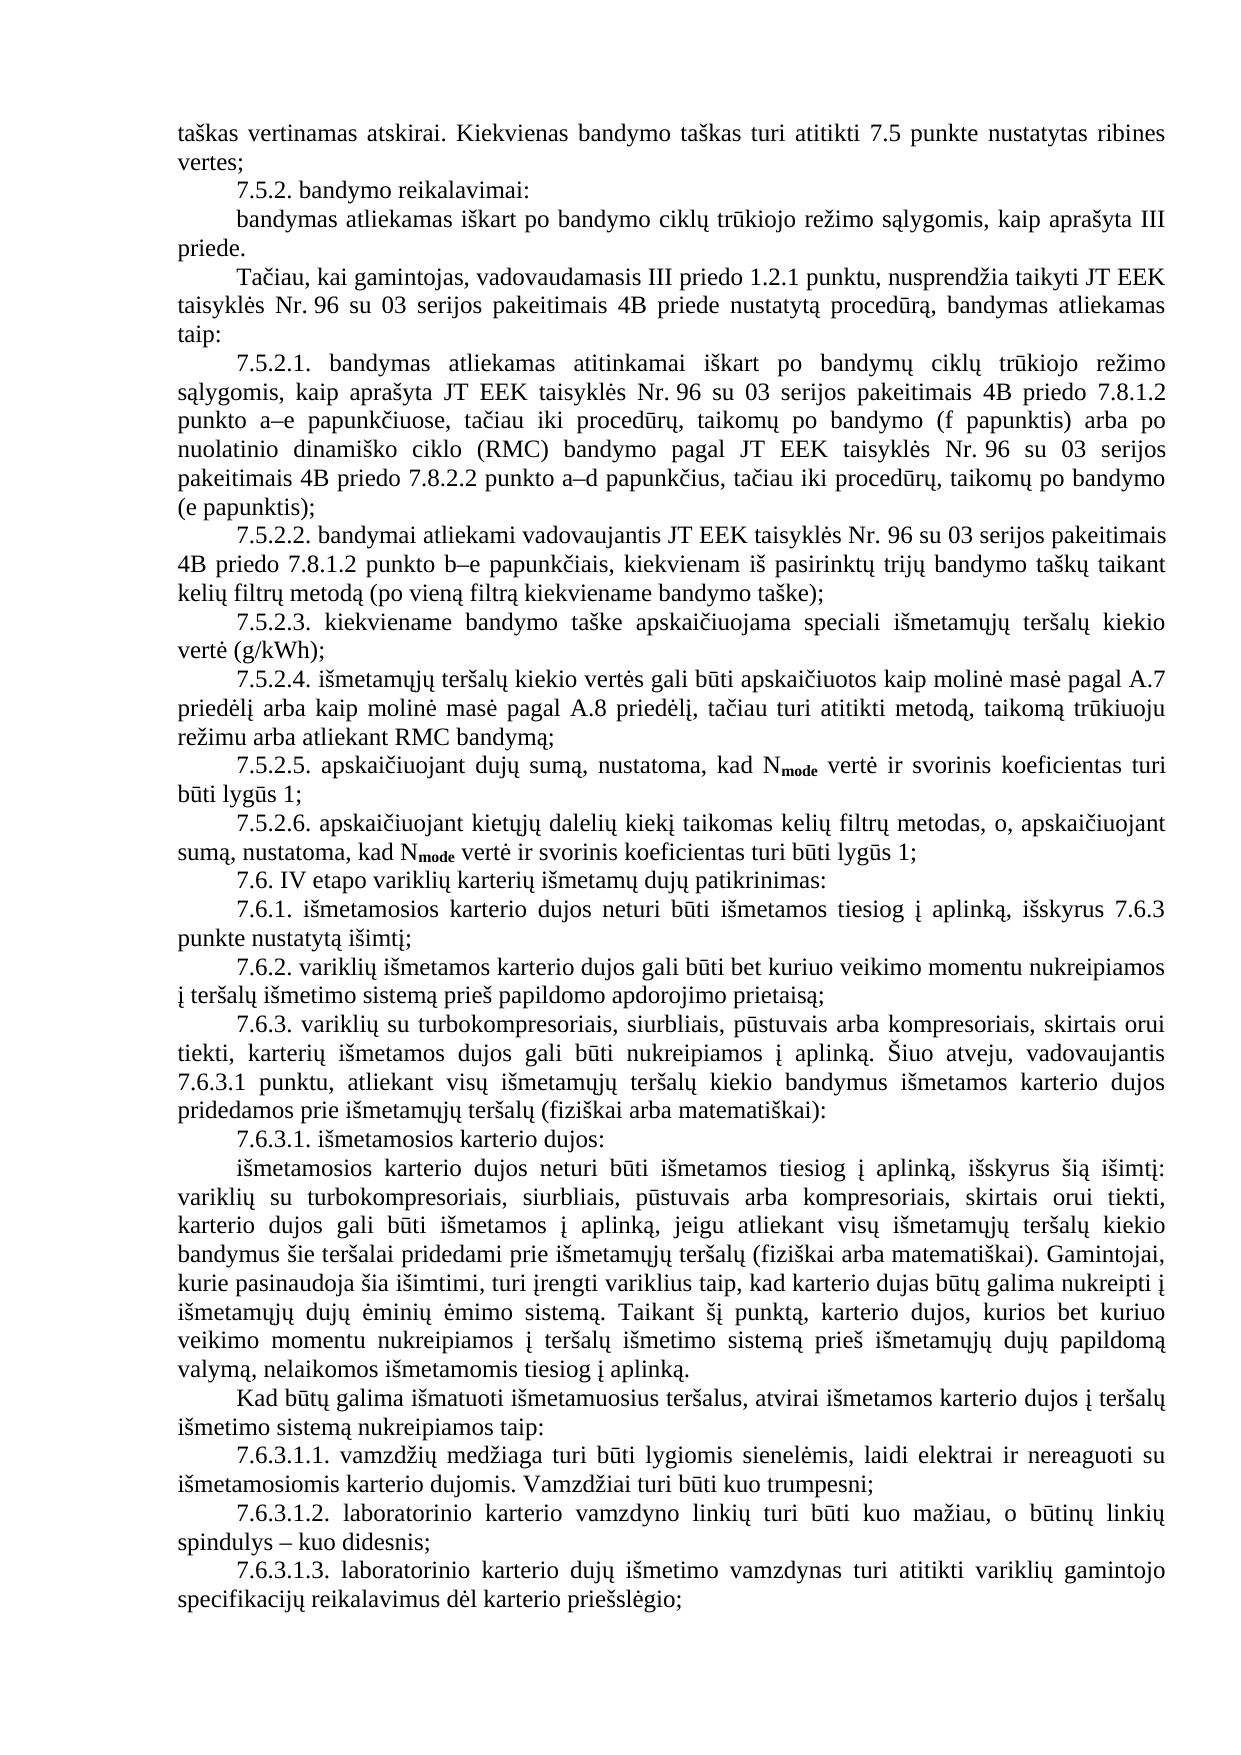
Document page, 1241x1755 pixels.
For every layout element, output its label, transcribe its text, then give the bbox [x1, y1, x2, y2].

text 7.5.2.3. kiekviename bandymo taške apskaičiuojama speciali išmetamųjų teršalų kiekio vertė (g/kWh); [177, 607, 1166, 664]
text 7.5.2.4. išmetamųjų teršalų kiekio vertės gali būti apskaičiuotos kaip molinė masė pagal A.7 priedėlį arba kaip molinė masė pagal A.8 priedėlį, tačiau turi atitikti metodą, taikomą trūkiuoju režimu arba atliekant RMC bandymą; [177, 664, 1166, 751]
text 7.5.2.1. bandymas atliekamas atitinkamai iškart po bandymų ciklų trūkiojo režimo sąlygomis, kaip aprašyta JT EEK taisyklės Nr. 96 su 03 serijos pakeitimais 4B priedo 7.8.1.2 punkto a–e papunkčiuose, tačiau iki procedūrų, taikomų po bandymo (f papunktis) arba po nuolatinio dinamiško ciklo (RMC) bandymo pagal JT EEK taisyklės Nr. 96 su 03 serijos pakeitimais 4B priedo 7.8.2.2 punkto a–d papunkčius, tačiau iki procedūrų, taikomų po bandymo (e papunktis); [177, 348, 1166, 521]
text 7.6. IV etapo variklių karterių išmetamų dujų patikrinimas: [177, 866, 1166, 894]
text bandymas atliekamas iškart po bandymo ciklų trūkiojo režimo sąlygomis, kaip aprašyta III priede. [177, 204, 1166, 262]
text 7.6.3.1.2. laboratorinio karterio vamzdyno linkių turi būti kuo mažiau, o būtinų linkių spindulys – kuo didesnis; [177, 1498, 1166, 1556]
text 7.6.3.1.3. laboratorinio karterio dujų išmetimo vamzdynas turi atitikti variklių gamintojo specifikacijų reikalavimus dėl karterio priešslėgio; [177, 1556, 1166, 1613]
text Kad būtų galima išmatuoti išmetamuosius teršalus, atvirai išmetamos karterio dujos į teršalų išmetimo sistemą nukreipiamos taip: [177, 1383, 1166, 1441]
text išmetamosios karterio dujos neturi būti išmetamos tiesiog į aplinką, išskyrus šią išimtį: variklių su turbokompresoriais, siurbliais, pūstuvais arba kompresoriais, skirtais orui tiekti, karterio dujos gali būti išmetamos į aplinką, jeigu atliekant visų išmetamųjų teršalų kiekio bandymus šie teršalai pridedami prie išmetamųjų teršalų (fiziškai arba matematiškai). Gamintojai, kurie pasinaudoja šia išimtimi, turi įrengti variklius taip, kad karterio dujas būtų galima nukreipti į išmetamųjų dujų ėminių ėmimo sistemą. Taikant šį punktą, karterio dujos, kurios bet kuriuo veikimo momentu nukreipiamos į teršalų išmetimo sistemą prieš išmetamųjų dujų papildomą valymą, nelaikomos išmetamomis tiesiog į aplinką. [177, 1153, 1166, 1383]
text 7.6.1. išmetamosios karterio dujos neturi būti išmetamos tiesiog į aplinką, išskyrus 7.6.3 punkte nustatytą išimtį; [177, 894, 1166, 952]
text Tačiau, kai gamintojas, vadovaudamasis III priedo 1.2.1 punktu, nusprendžia taikyti JT EEK taisyklės Nr. 96 su 03 serijos pakeitimais 4B priede nustatytą procedūrą, bandymas atliekamas taip: [177, 262, 1166, 348]
text 7.5.2.6. apskaičiuojant kietųjų dalelių kiekį taikomas kelių filtrų metodas, o, apskaičiuojant sumą, nustatoma, kad Nmode vertė ir svorinis koeficientas turi būti lygūs 1; [177, 808, 1166, 866]
text 7.5.2. bandymo reikalavimai: [177, 176, 1166, 204]
text 7.6.3. variklių su turbokompresoriais, siurbliais, pūstuvais arba kompresoriais, skirtais orui tiekti, karterių išmetamos dujos gali būti nukreipiamos į aplinką. Šiuo atveju, vadovaujantis 7.6.3.1 punktu, atliekant visų išmetamųjų teršalų kiekio bandymus išmetamos karterio dujos pridedamos prie išmetamųjų teršalų (fiziškai arba matematiškai): [177, 1009, 1166, 1124]
text 7.6.3.1. išmetamosios karterio dujos: [177, 1124, 1166, 1153]
text 7.6.3.1.1. vamzdžių medžiaga turi būti lygiomis sienelėmis, laidi elektrai ir nereaguoti su išmetamosiomis karterio dujomis. Vamzdžiai turi būti kuo trumpesni; [177, 1441, 1166, 1498]
text 7.5.2.2. bandymai atliekami vadovaujantis JT EEK taisyklės Nr. 96 su 03 serijos pakeitimais 4B priedo 7.8.1.2 punkto b–e papunkčiais, kiekvienam iš pasirinktų trijų bandymo taškų taikant kelių filtrų metodą (po vieną filtrą kiekviename bandymo taške); [177, 521, 1166, 607]
text 7.5.2.5. apskaičiuojant dujų sumą, nustatoma, kad Nmode vertė ir svorinis koeficientas turi būti lygūs 1; [177, 751, 1166, 808]
text taškas vertinamas atskirai. Kiekvienas bandymo taškas turi atitikti 7.5 punkte nustatytas ribines vertes; [177, 118, 1166, 176]
text 7.6.2. variklių išmetamos karterio dujos gali būti bet kuriuo veikimo momentu nukreipiamos į teršalų išmetimo sistemą prieš papildomo apdorojimo prietaisą; [177, 952, 1166, 1009]
